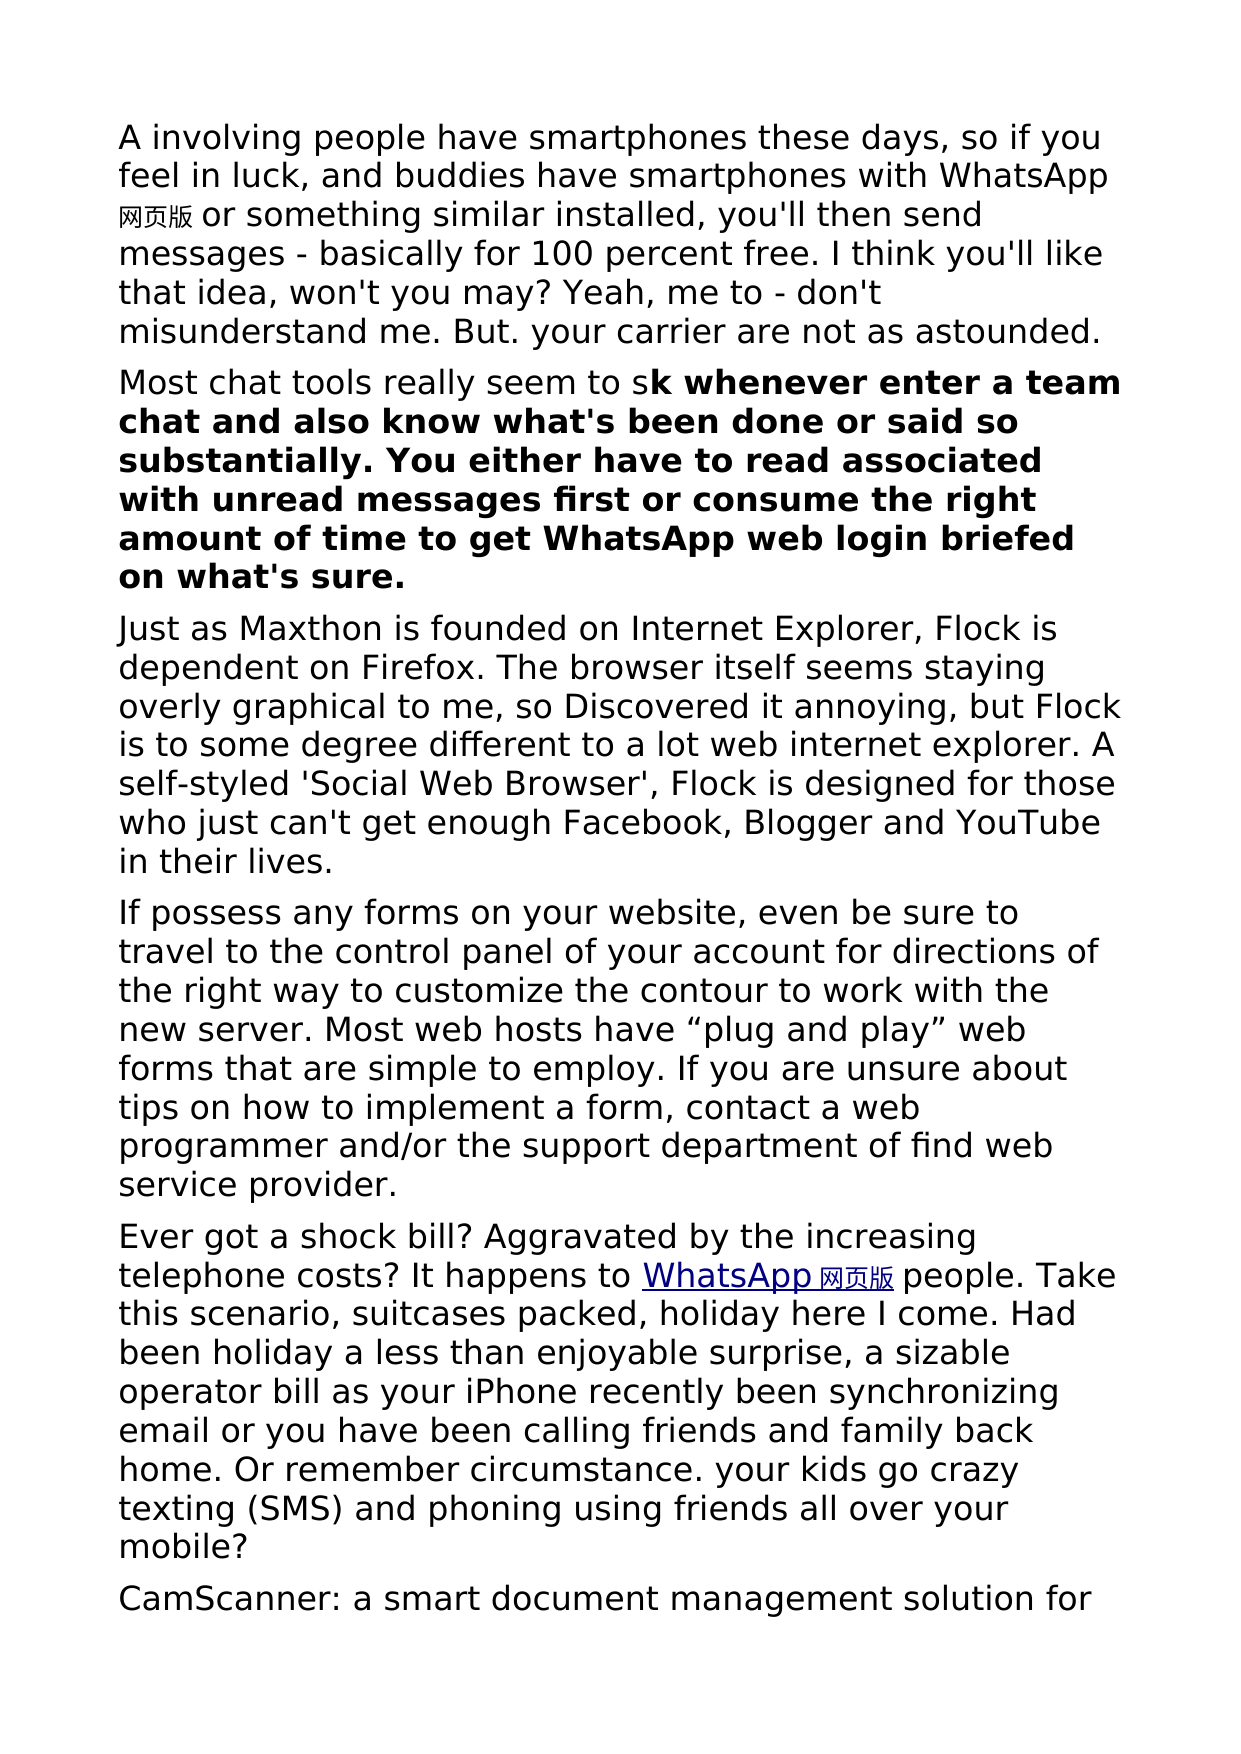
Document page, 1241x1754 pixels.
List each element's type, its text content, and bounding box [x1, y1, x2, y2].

text Ever got a shock bill? Aggravated by the increasing telephone costs? It happens to WhatsApp网页版 people. Take this scenario, suitcases packed, holiday here I come. Had been holiday a less than enjoyable surprise, a sizable operator bill as your iPhone recently been synchronizing email or you have been calling friends and family back home. Or remember circumstance. your kids go crazy texting (SMS) and phoning using friends all over your mobile? [118, 1217, 1122, 1567]
text CamScanner: a smart document management solution for [118, 1579, 1122, 1618]
text Just as Maxthon is founded on Internet Explorer, Flock is dependent on Firefox. The browser itself seems staying overly graphical to me, so Discovered it annoying, but Flock is to some degree different to a lot web internet explorer. A self-styled 'Social Web Browser', Flock is designed for those who just can't get enough Facebook, Blogger and YouTube in their lives. [118, 609, 1122, 881]
text A involving people have smartphones these days, so if you feel in luck, and buddies have smartphones with WhatsApp网页版 or something similar installed, you'll then send messages - basically for 100 percent free. I think you'll like that idea, won't you may? Yeah, me to - don't misunderstand me. But. your carrier are not as astounded. [118, 118, 1122, 351]
text If possess any forms on your website, even be sure to travel to the control panel of your account for directions of the right way to customize the contour to work with the new server. Most web hosts have “plug and play” web forms that are simple to employ. If you are unsure about tips on how to implement a form, contact a web programmer and/or the support department of find web service provider. [118, 894, 1122, 1205]
text Most chat tools really seem to sk whenever enter a team chat and also know what's been done or said so substantially. You either have to read associated with unread messages first or consume the right amount of time to get WhatsApp web login briefed on what's sure. [118, 364, 1122, 597]
